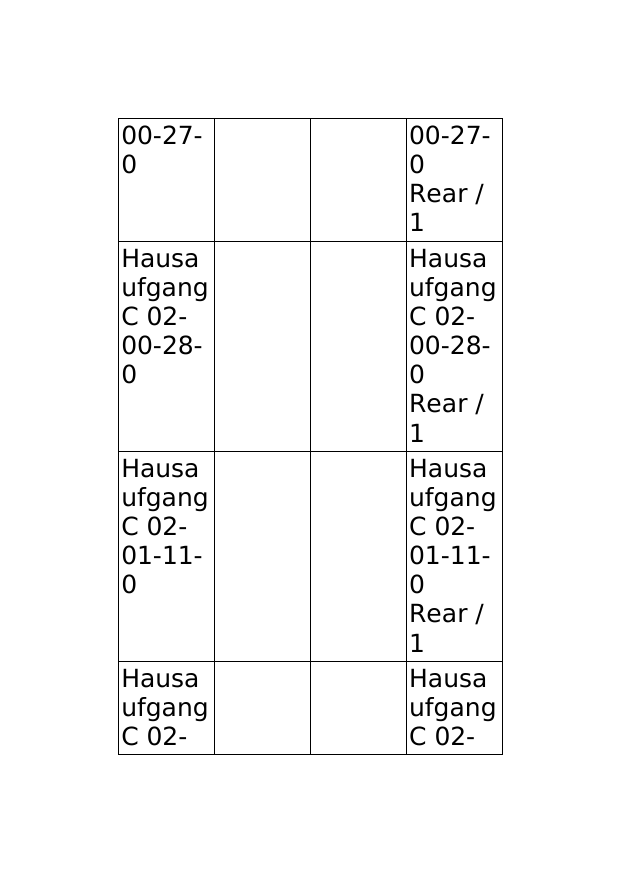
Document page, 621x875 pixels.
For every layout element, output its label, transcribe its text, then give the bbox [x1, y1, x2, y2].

table_cell Hausaufgang C 02-00-28-0 [119, 242, 214, 451]
table_cell 00-27-0 [119, 119, 214, 241]
table_cell Hausaufgang C 02-01-11-0 Rear / 1 [407, 452, 502, 661]
table_cell [215, 242, 310, 451]
table_cell Hausaufgang C 02- [407, 662, 502, 754]
table_cell [215, 662, 310, 754]
table_cell Hausaufgang C 02- [119, 662, 214, 754]
table_cell [215, 119, 310, 241]
table_cell Hausaufgang C 02-00-28-0 Rear / 1 [407, 242, 502, 451]
table_cell [311, 242, 406, 451]
table_cell [311, 662, 406, 754]
table_cell [311, 452, 406, 661]
table_cell Hausaufgang C 02-01-11-0 [119, 452, 214, 661]
table_cell [215, 452, 310, 661]
table_cell 00-27-0 Rear / 1 [407, 119, 502, 241]
table_cell [311, 119, 406, 241]
